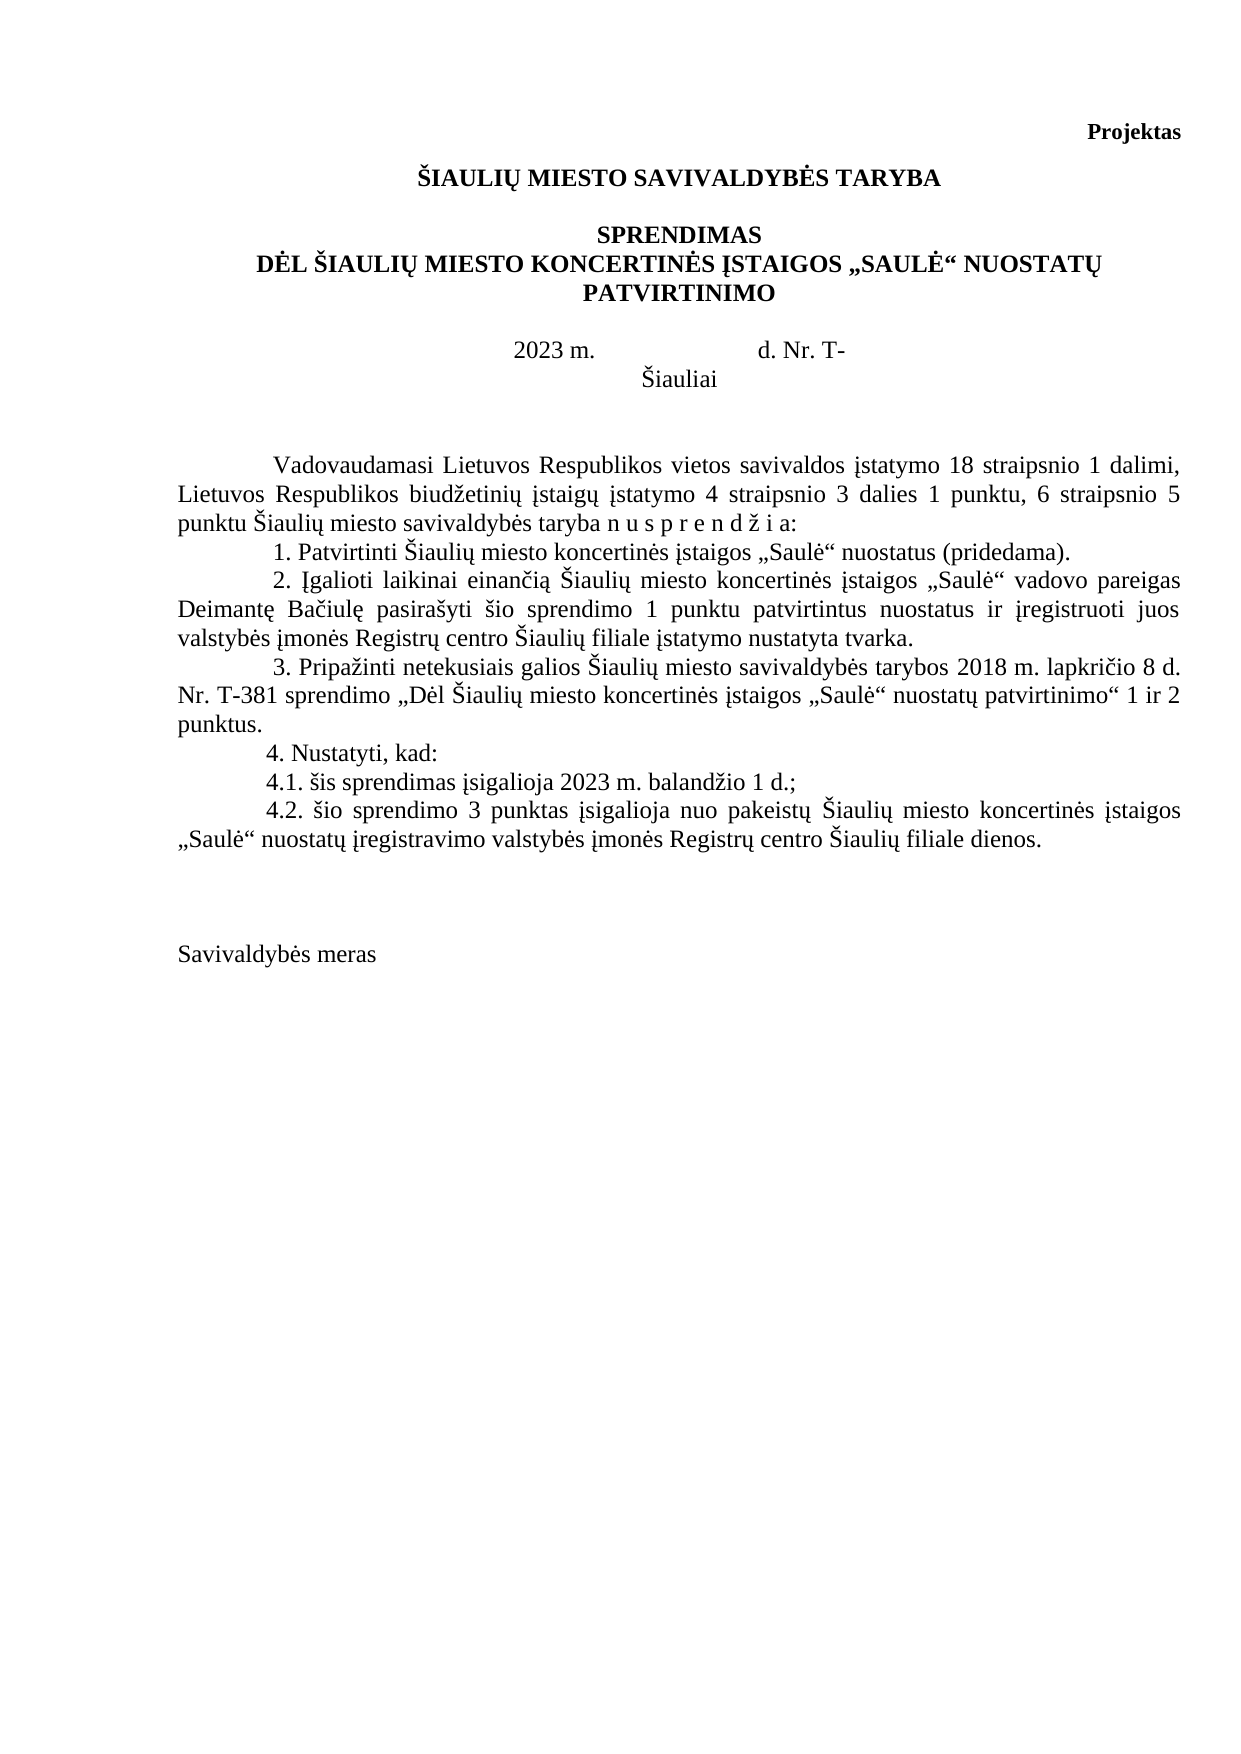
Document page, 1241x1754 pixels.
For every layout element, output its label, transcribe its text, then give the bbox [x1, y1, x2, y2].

text 1. Patvirtinti Šiaulių miesto koncertinės įstaigos „Saulė“ nuostatus (pridedama). [177, 537, 1181, 566]
text Vadovaudamasi Lietuvos Respublikos vietos savivaldos įstatymo 18 straipsnio 1 dalimi, Lietuvos Respublikos biudžetinių įstaigų įstatymo 4 straipsnio 3 dalies 1 punktu, 6 straipsnio 5 punktu Šiaulių miesto savivaldybės taryba nusprendžia: [177, 451, 1181, 537]
text 2. Įgalioti laikinai einančią Šiaulių miesto koncertinės įstaigos „Saulė“ vadovo pareigas Deimantę Bačiulę pasirašyti šio sprendimo 1 punktu patvirtintus nuostatus ir įregistruoti juos valstybės įmonės Registrų centro Šiaulių filiale įstatymo nustatyta tvarka. [177, 566, 1181, 652]
text SPRENDIMAS [177, 221, 1181, 249]
text 4.1. šis sprendimas įsigalioja 2023 m. balandžio 1 d.; [177, 767, 1181, 796]
text 2023 m. d. Nr. T- [177, 336, 1181, 364]
subtitle ŠIAULIŲ MIESTO SAVIVALDYBĖS TARYBA [177, 163, 1181, 192]
text Projektas [177, 118, 1181, 144]
text 4.2. šio sprendimo 3 punktas įsigalioja nuo pakeistų Šiaulių miesto koncertinės įstaigos „Saulė“ nuostatų įregistravimo valstybės įmonės Registrų centro Šiaulių filiale dienos. [177, 796, 1181, 853]
text 4. Nustatyti, kad: [177, 738, 1181, 767]
text 3. Pripažinti netekusiais galios Šiaulių miesto savivaldybės tarybos 2018 m. lapkričio 8 d. Nr. T-381 sprendimo „Dėl Šiaulių miesto koncertinės įstaigos „Saulė“ nuostatų patvirtinimo“ 1 ir 2 punktus. [177, 652, 1181, 738]
text DĖL ŠIAULIŲ miesto koncertinės įstaigos „Saulė“ NUOSTATŲ PATVIRTINIMO [177, 249, 1181, 307]
text Savivaldybės meras [177, 939, 1181, 997]
text Šiauliai [177, 364, 1181, 393]
